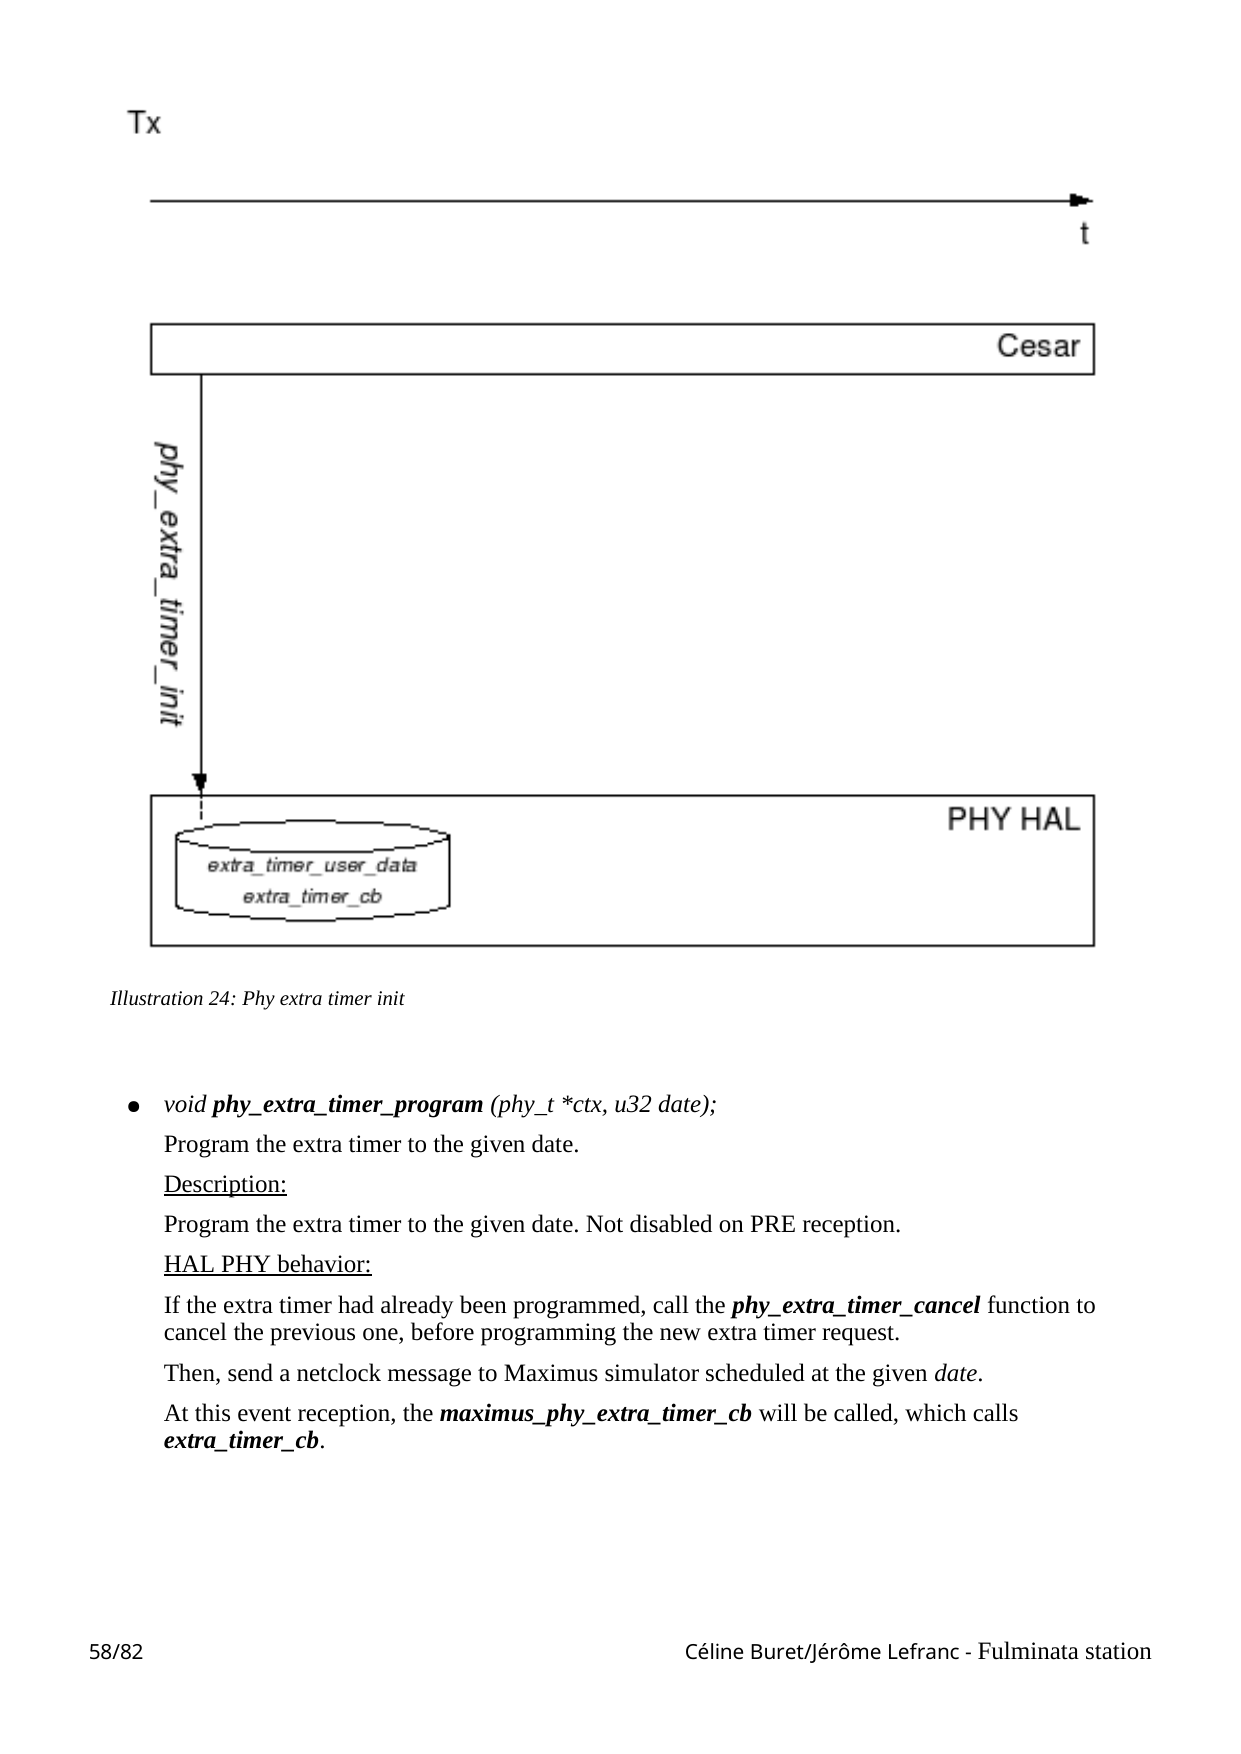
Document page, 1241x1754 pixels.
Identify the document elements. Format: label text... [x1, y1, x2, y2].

list At this event reception, the maximus_phy_extra_timer_cb will be called, which calls extra_timer_cb. [126, 1399, 1152, 1454]
list Program the extra timer to the given date. Not disabled on PRE reception. [126, 1210, 1152, 1238]
list Then, send a netclock message to Maximus simulator scheduled at the given date. [126, 1359, 1152, 1386]
text Illustration 24: Phy extra timer init [110, 987, 1130, 1009]
list HAL PHY behavior: [126, 1251, 1152, 1278]
picture [109, 88, 1131, 987]
list void phy_extra_timer_program (phy_t *ctx, u32 date); [126, 1090, 1152, 1117]
list Program the extra timer to the given date. [126, 1130, 1152, 1158]
list If the extra timer had already been programmed, call the phy_extra_timer_cancel function to cancel the previous one, before programming the new extra timer request. [126, 1291, 1152, 1346]
list Description: [126, 1170, 1152, 1198]
